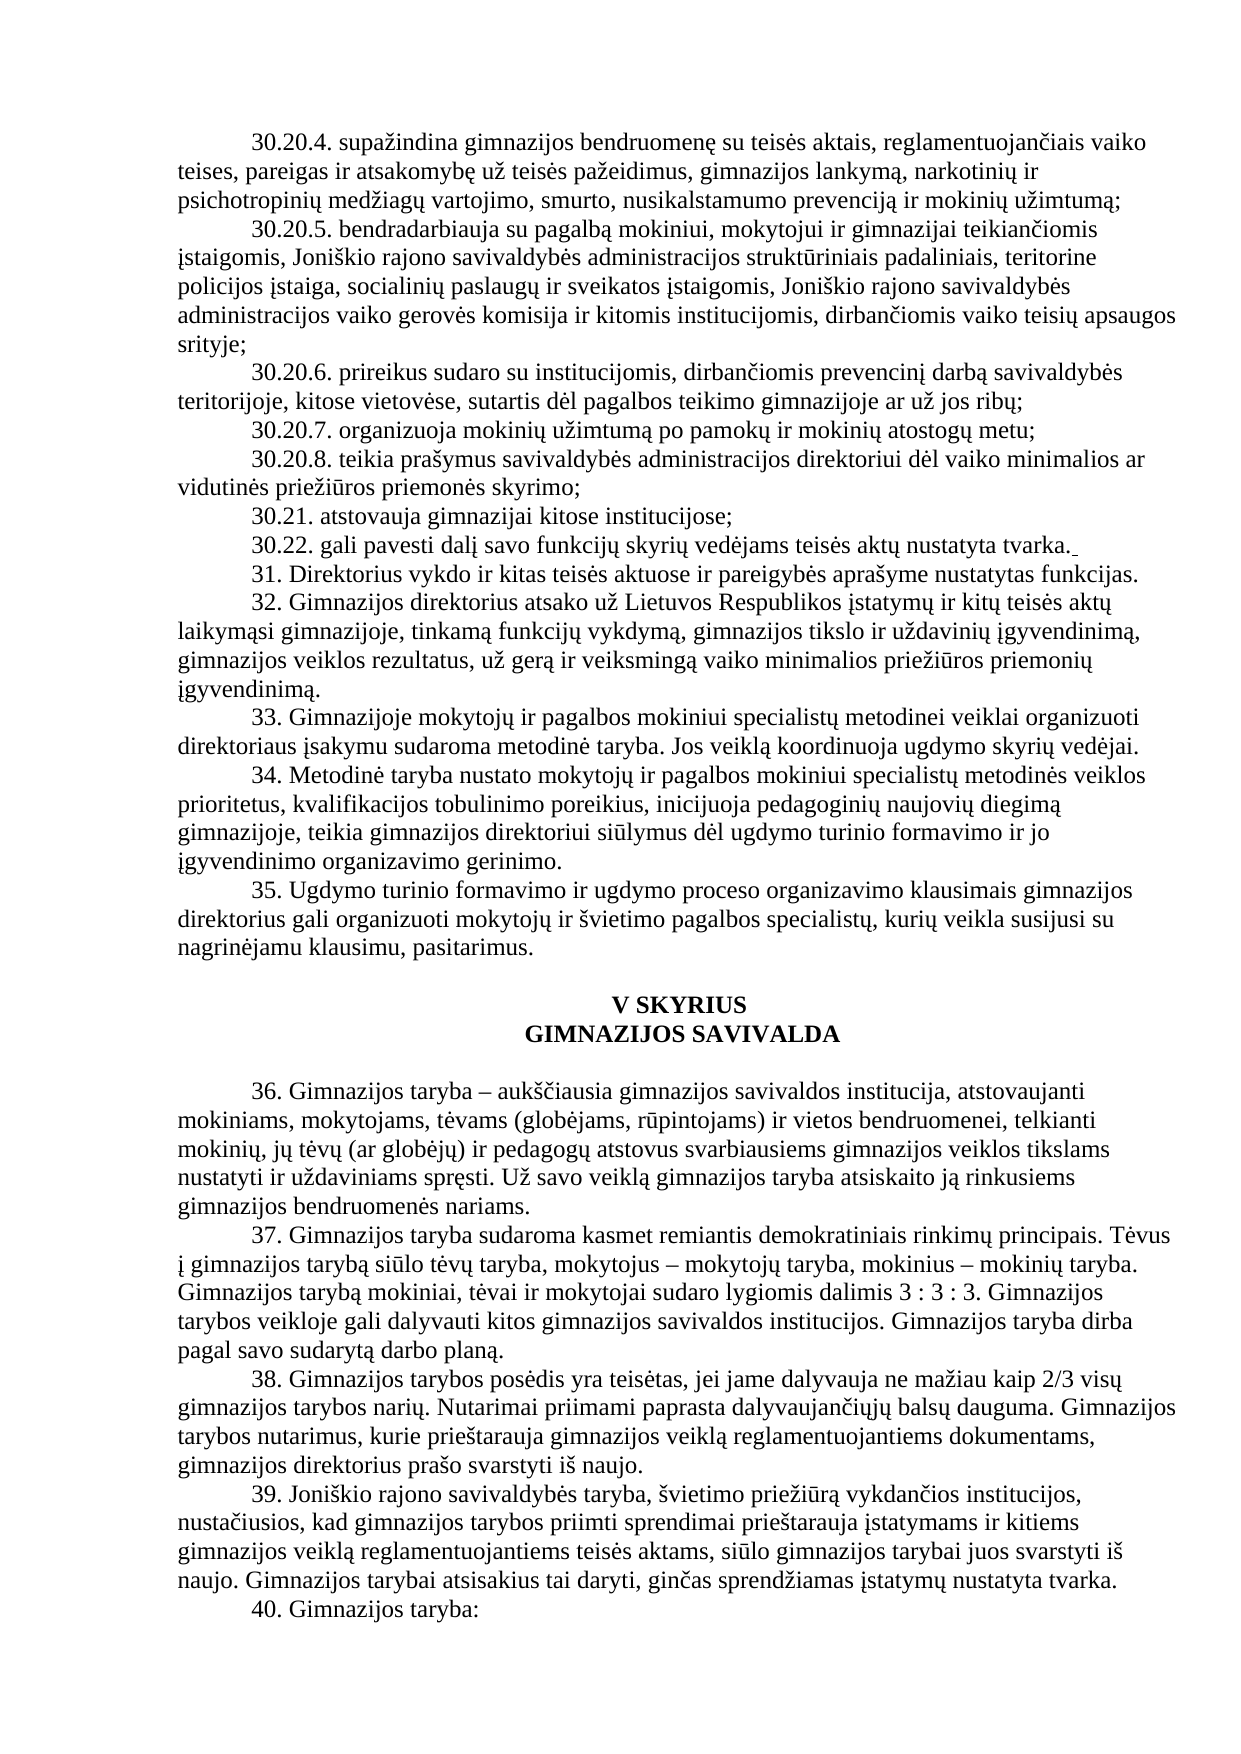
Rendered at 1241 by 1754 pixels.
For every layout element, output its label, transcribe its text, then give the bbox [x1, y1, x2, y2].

text 33. Gimnazijoje mokytojų ir pagalbos mokiniui specialistų metodinei veiklai organizuoti direktoriaus įsakymu sudaroma metodinė taryba. Jos veiklą koordinuoja ugdymo skyrių vedėjai. [177, 702, 1181, 760]
text GIMNAZIJOS SAVIVALDA [177, 1019, 1181, 1047]
text 36. Gimnazijos taryba – aukščiausia gimnazijos savivaldos institucija, atstovaujanti mokiniams, mokytojams, tėvams (globėjams, rūpintojams) ir vietos bendruomenei, telkianti mokinių, jų tėvų (ar globėjų) ir pedagogų atstovus svarbiausiems gimnazijos veiklos tikslams nustatyti ir uždaviniams spręsti. Už savo veiklą gimnazijos taryba atsiskaito ją rinkusiems gimnazijos bendruomenės nariams. [177, 1076, 1181, 1220]
text 30.21. atstovauja gimnazijai kitose institucijose; [177, 501, 1181, 530]
text 30.20.7. organizuoja mokinių užimtumą po pamokų ir mokinių atostogų metu; [177, 415, 1181, 444]
text 40. Gimnazijos taryba: [177, 1594, 1181, 1622]
text 34. Metodinė taryba nustato mokytojų ir pagalbos mokiniui specialistų metodinės veiklos prioritetus, kvalifikacijos tobulinimo poreikius, inicijuoja pedagoginių naujovių diegimą gimnazijoje, teikia gimnazijos direktoriui siūlymus dėl ugdymo turinio formavimo ir jo įgyvendinimo organizavimo gerinimo. [177, 760, 1181, 875]
text 39. Joniškio rajono savivaldybės taryba, švietimo priežiūrą vykdančios institucijos, nustačiusios, kad gimnazijos tarybos priimti sprendimai prieštarauja įstatymams ir kitiems gimnazijos veiklą reglamentuojantiems teisės aktams, siūlo gimnazijos tarybai juos svarstyti iš naujo. Gimnazijos tarybai atsisakius tai daryti, ginčas sprendžiamas įstatymų nustatyta tvarka. [177, 1479, 1181, 1594]
text 37. Gimnazijos taryba sudaroma kasmet remiantis demokratiniais rinkimų principais. Tėvus į gimnazijos tarybą siūlo tėvų taryba, mokytojus – mokytojų taryba, mokinius – mokinių taryba. Gimnazijos tarybą mokiniai, tėvai ir mokytojai sudaro lygiomis dalimis 3 : 3 : 3. Gimnazijos tarybos veikloje gali dalyvauti kitos gimnazijos savivaldos institucijos. Gimnazijos taryba dirba pagal savo sudarytą darbo planą. [177, 1220, 1181, 1364]
text 30.20.6. prireikus sudaro su institucijomis, dirbančiomis prevencinį darbą savivaldybės teritorijoje, kitose vietovėse, sutartis dėl pagalbos teikimo gimnazijoje ar už jos ribų; [177, 357, 1181, 415]
text 35. Ugdymo turinio formavimo ir ugdymo proceso organizavimo klausimais gimnazijos direktorius gali organizuoti mokytojų ir švietimo pagalbos specialistų, kurių veikla susijusi su nagrinėjamu klausimu, pasitarimus. [177, 875, 1181, 961]
text 32. Gimnazijos direktorius atsako už Lietuvos Respublikos įstatymų ir kitų teisės aktų laikymąsi gimnazijoje, tinkamą funkcijų vykdymą, gimnazijos tikslo ir uždavinių įgyvendinimą, gimnazijos veiklos rezultatus, už gerą ir veiksmingą vaiko minimalios priežiūros priemonių įgyvendinimą. [177, 587, 1181, 702]
text 30.20.5. bendradarbiauja su pagalbą mokiniui, mokytojui ir gimnazijai teikiančiomis įstaigomis, Joniškio rajono savivaldybės administracijos struktūriniais padaliniais, teritorine policijos įstaiga, socialinių paslaugų ir sveikatos įstaigomis, Joniškio rajono savivaldybės administracijos vaiko gerovės komisija ir kitomis institucijomis, dirbančiomis vaiko teisių apsaugos srityje; [177, 214, 1181, 357]
text 30.20.8. teikia prašymus savivaldybės administracijos direktoriui dėl vaiko minimalios ar vidutinės priežiūros priemonės skyrimo; [177, 444, 1181, 501]
text 30.20.4. supažindina gimnazijos bendruomenę su teisės aktais, reglamentuojančiais vaiko teises, pareigas ir atsakomybę už teisės pažeidimus, gimnazijos lankymą, narkotinių ir psichotropinių medžiagų vartojimo, smurto, nusikalstamumo prevenciją ir mokinių užimtumą; [177, 127, 1181, 214]
text 31. Direktorius vykdo ir kitas teisės aktuose ir pareigybės aprašyme nustatytas funkcijas. [177, 559, 1181, 587]
text 38. Gimnazijos tarybos posėdis yra teisėtas, jei jame dalyvauja ne mažiau kaip 2/3 visų gimnazijos tarybos narių. Nutarimai priimami paprasta dalyvaujančiųjų balsų dauguma. Gimnazijos tarybos nutarimus, kurie prieštarauja gimnazijos veiklą reglamentuojantiems dokumentams, gimnazijos direktorius prašo svarstyti iš naujo. [177, 1364, 1181, 1479]
text V SKYRIUS [177, 990, 1181, 1019]
text 30.22. gali pavesti dalį savo funkcijų skyrių vedėjams teisės aktų nustatyta tvarka. [177, 530, 1181, 559]
